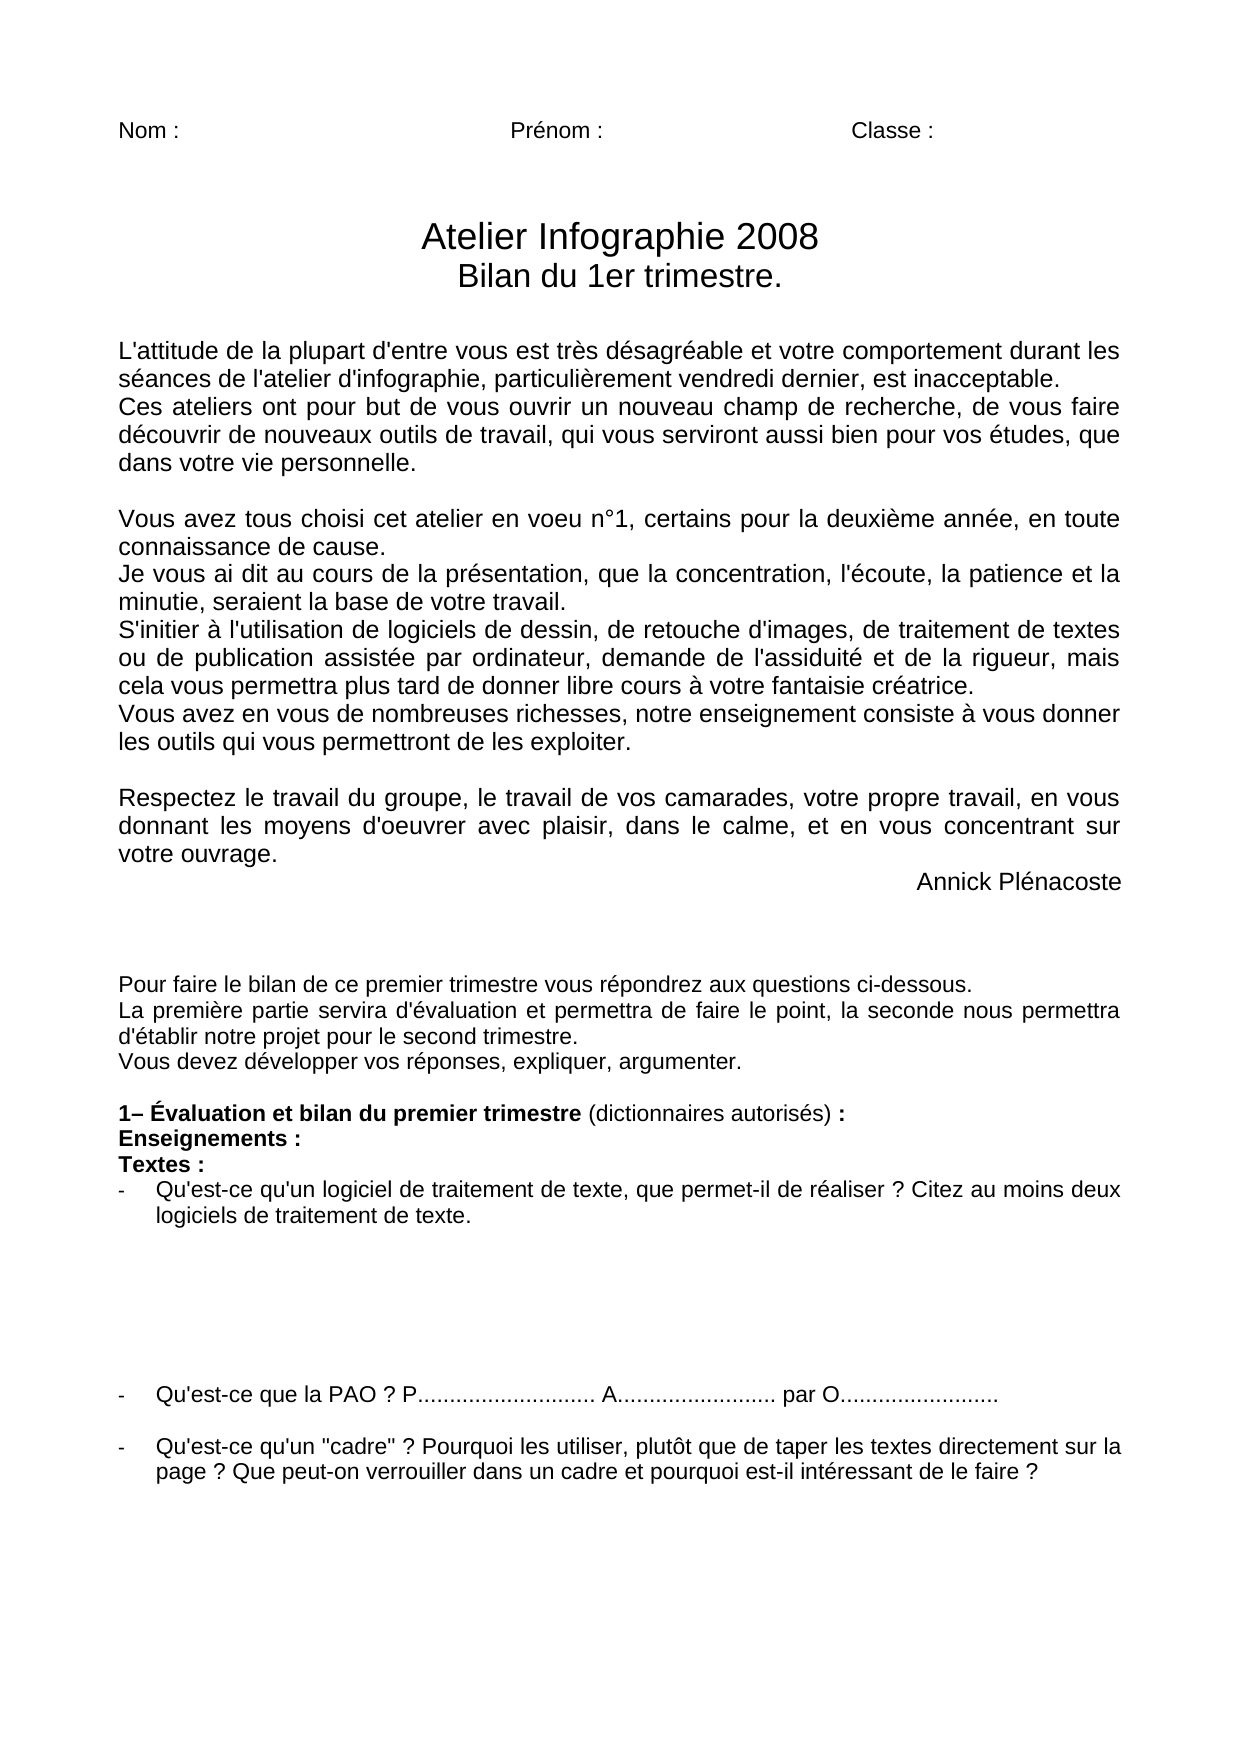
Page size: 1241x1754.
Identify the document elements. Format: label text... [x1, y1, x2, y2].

text La première partie servira d'évaluation et permettra de faire le point, la seconde nous permettra d'établir notre projet pour le second trimestre. [118, 998, 1122, 1049]
text Atelier Infographie 2008 [118, 216, 1122, 258]
text Enseignements : [118, 1126, 1122, 1151]
text Pour faire le bilan de ce premier trimestre vous répondrez aux questions ci-dessous. [118, 972, 1122, 998]
text L'attitude de la plupart d'entre vous est très désagréable et votre comportement durant les séances de l'atelier d'infographie, particulièrement vendredi dernier, est inacceptable. [118, 337, 1122, 393]
text Vous avez en vous de nombreuses richesses, notre enseignement consiste à vous donner les outils qui vous permettront de les exploiter. [118, 700, 1122, 756]
text Je vous ai dit au cours de la présentation, que la concentration, l'écoute, la patience et la minutie, seraient la base de votre travail. [118, 560, 1122, 616]
text Bilan du 1er trimestre. [118, 258, 1122, 295]
text 1– Évaluation et bilan du premier trimestre (dictionnaires autorisés) : [118, 1100, 1122, 1126]
text Ces ateliers ont pour but de vous ouvrir un nouveau champ de recherche, de vous faire découvrir de nouveaux outils de travail, qui vous serviront aussi bien pour vos études, que dans votre vie personnelle. [118, 393, 1122, 476]
text Vous avez tous choisi cet atelier en voeu n°1, certains pour la deuxième année, en toute connaissance de cause. [118, 504, 1122, 560]
list Qu'est-ce qu'un "cadre" ? Pourquoi les utiliser, plutôt que de taper les textes directement sur la page ? Que peut-on verrouiller dans un cadre et pourquoi est-il intéressant de le faire ? [118, 1433, 1122, 1484]
text S'initier à l'utilisation de logiciels de dessin, de retouche d'images, de traitement de textes ou de publication assistée par ordinateur, demande de l'assiduité et de la rigueur, mais cela vous permettra plus tard de donner libre cours à votre fantaisie créatrice. [118, 616, 1122, 700]
text Textes : [118, 1151, 1122, 1177]
text Respectez le travail du groupe, le travail de vos camarades, votre propre travail, en vous donnant les moyens d'oeuvrer avec plaisir, dans le calme, et en vous concentrant sur votre ouvrage. [118, 783, 1122, 867]
text Annick Plénacoste [118, 867, 1122, 895]
text Vous devez développer vos réponses, expliquer, argumenter. [118, 1049, 1122, 1074]
list Qu'est-ce que la PAO ? P............................ A......................... par O......................... [118, 1382, 1122, 1408]
list Qu'est-ce qu'un logiciel de traitement de texte, que permet-il de réaliser ? Citez au moins deux logiciels de traitement de texte. [118, 1177, 1122, 1228]
